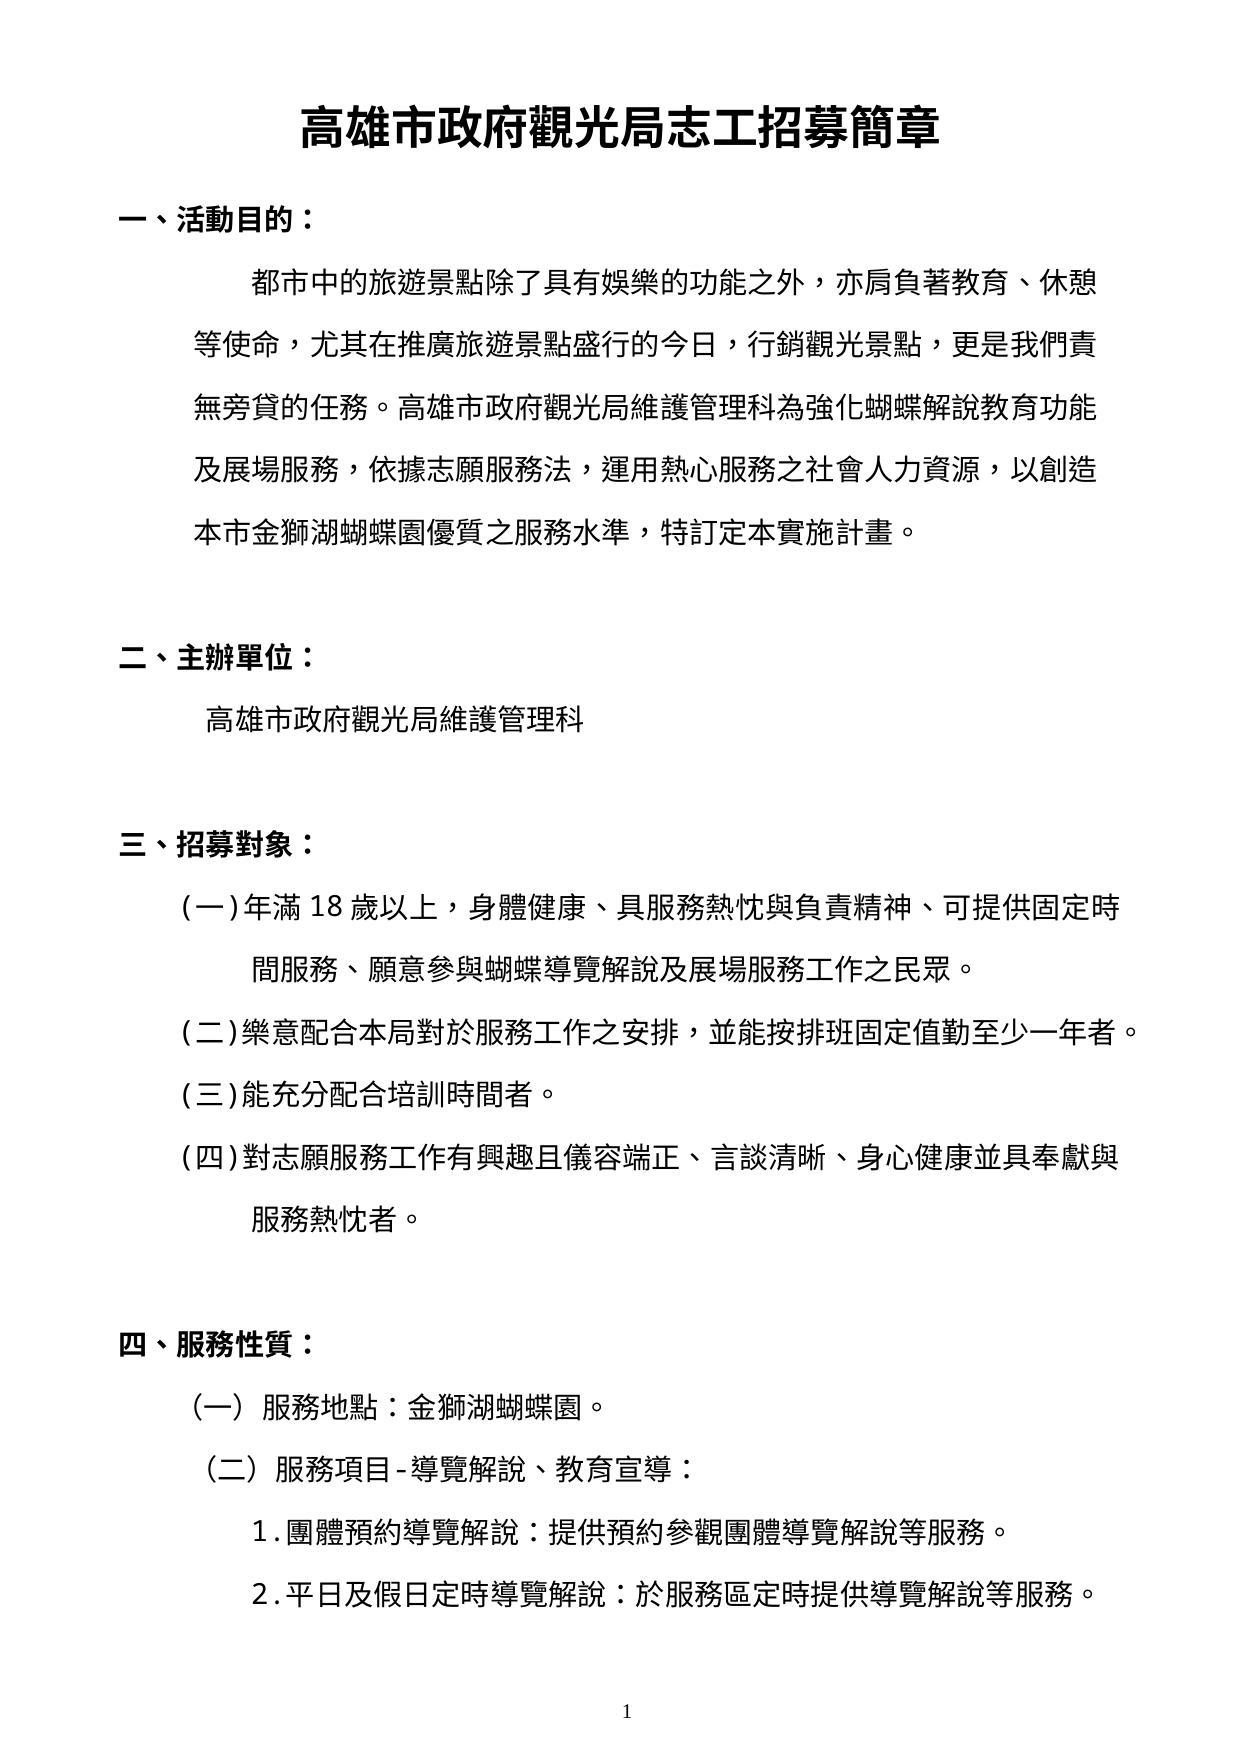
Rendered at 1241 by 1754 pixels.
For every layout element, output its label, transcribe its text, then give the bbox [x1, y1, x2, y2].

text （一）服務地點：金獅湖蝴蝶園。 [174, 1364, 1122, 1426]
text 都市中的旅遊景點除了具有娛樂的功能之外，亦肩負著教育、休憩等使命，尤其在推廣旅遊景點盛行的今日，行銷觀光景點，更是我們責無旁貸的任務。高雄市政府觀光局維護管理科為強化蝴蝶解說教育功能及展場服務，依據志願服務法，運用熱心服務之社會人力資源，以創造本市金獅湖蝴蝶園優質之服務水準，特訂定本實施計畫。 [193, 239, 1122, 551]
text (三)能充分配合培訓時間者。 [177, 1051, 1122, 1114]
text (二)樂意配合本局對於服務工作之安排，並能按排班固定值勤至少一年者。 [177, 989, 1122, 1051]
text (一)年滿18歲以上，身體健康、具服務熱忱與負責精神、可提供固定時間服務、願意參與蝴蝶導覽解說及展場服務工作之民眾。 [177, 864, 1122, 989]
text 高雄市政府觀光局志工招募簡章 [118, 51, 1122, 176]
text 2.平日及假日定時導覽解說：於服務區定時提供導覽解說等服務。 [251, 1551, 1122, 1614]
text 二、主辦單位： [118, 614, 1122, 676]
text 三、招募對象： [118, 801, 1122, 864]
text 高雄市政府觀光局維護管理科 [118, 676, 1122, 739]
text （二）服務項目-導覽解說、教育宣導： [118, 1426, 1122, 1489]
text 四、服務性質： [118, 1301, 1122, 1364]
text 一、活動目的： [118, 176, 1122, 239]
text (四)對志願服務工作有興趣且儀容端正、言談清晰、身心健康並具奉獻與服務熱忱者。 [177, 1114, 1122, 1239]
text 1.團體預約導覽解說：提供預約參觀團體導覽解說等服務。 [251, 1489, 1122, 1551]
